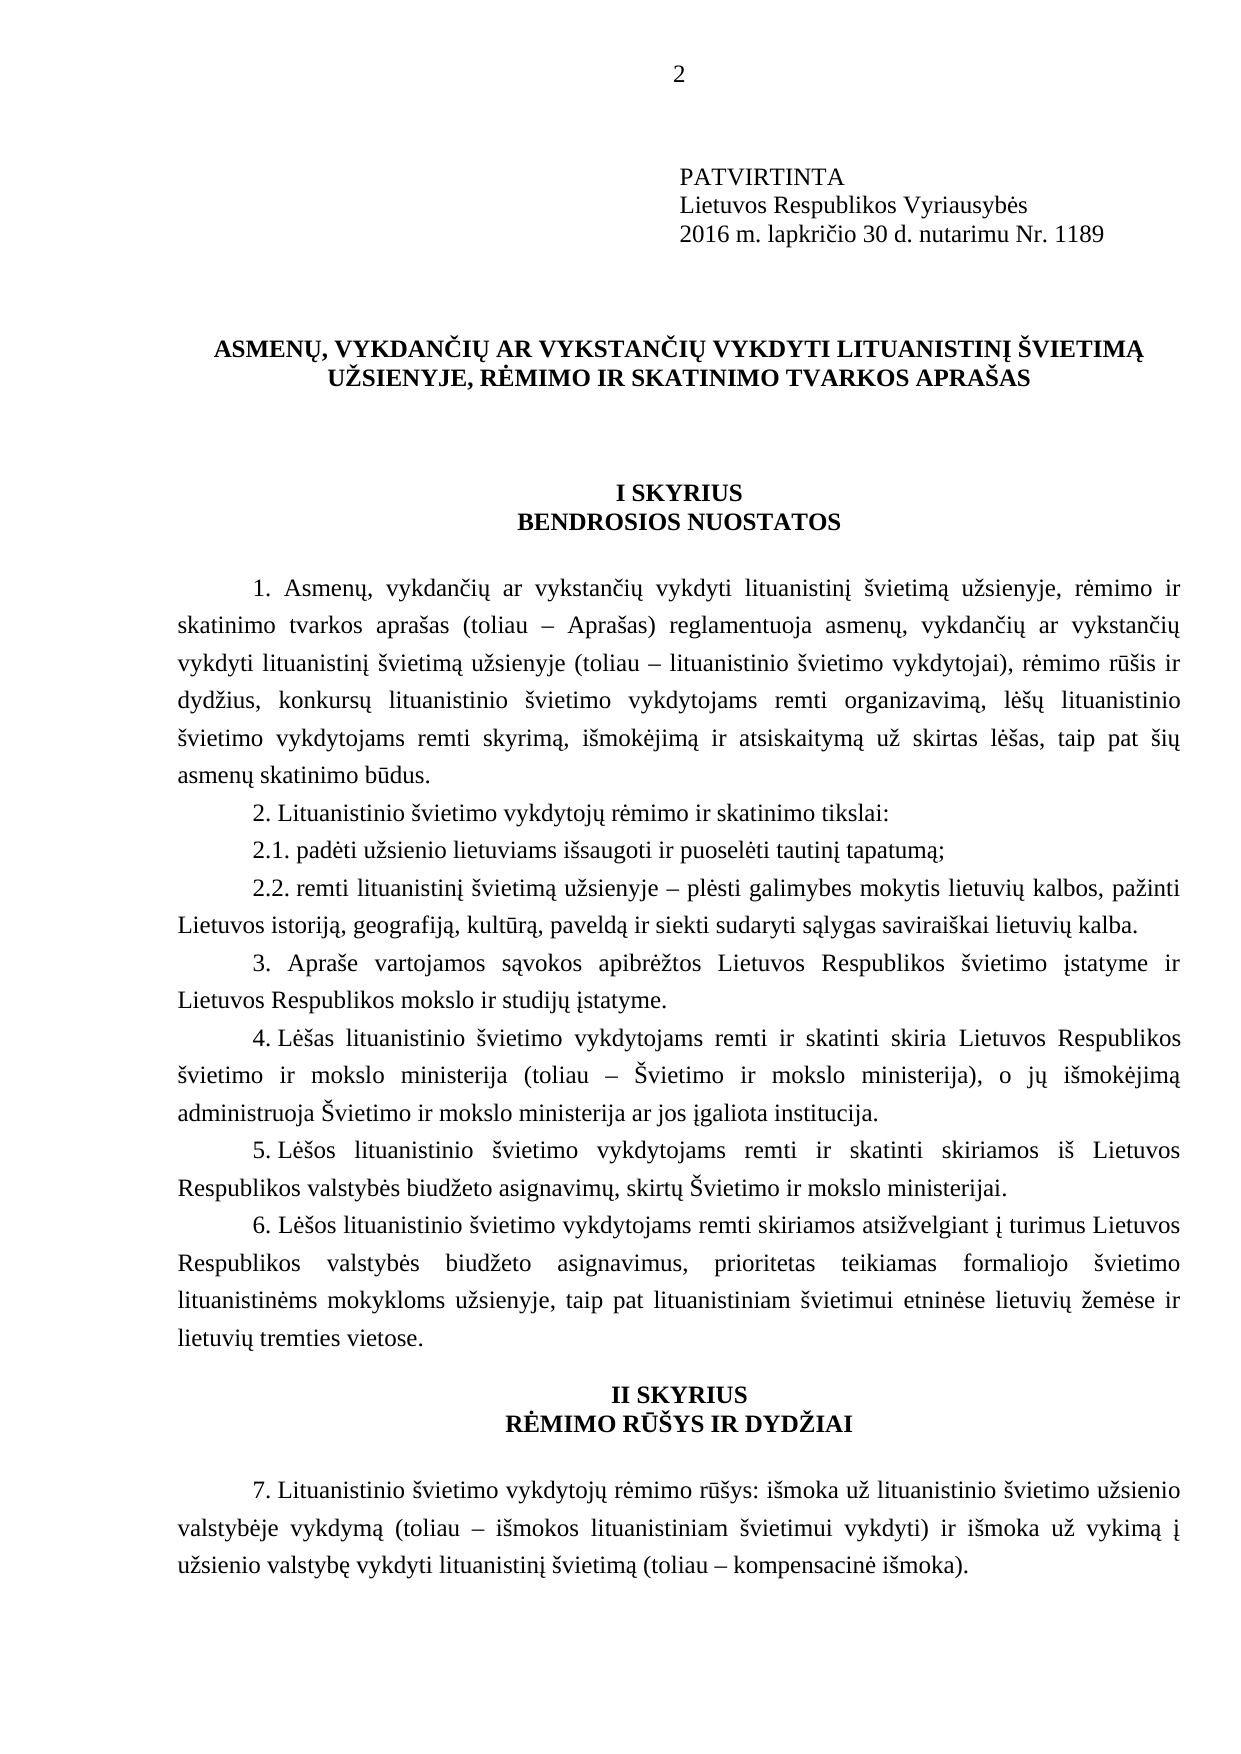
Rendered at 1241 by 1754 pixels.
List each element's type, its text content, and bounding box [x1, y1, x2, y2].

text I SKYRIUS [177, 478, 1181, 507]
text II SKYRIUS [177, 1380, 1181, 1409]
text 1. Asmenų, vykdančių ar vykstančių vykdyti lituanistinį švietimą užsienyje, rėmimo ir skatinimo tvarkos aprašas (toliau – Aprašas) reglamentuoja asmenų, vykdančių ar vykstančių vykdyti lituanistinį švietimą užsienyje (toliau – lituanistinio švietimo vykdytojai), rėmimo rūšis ir dydžius, konkursų lituanistinio švietimo vykdytojams remti organizavimą, lėšų lituanistinio švietimo vykdytojams remti skyrimą, išmokėjimą ir atsiskaitymą už skirtas lėšas, taip pat šių asmenų skatinimo būdus. [177, 564, 1181, 789]
text 2.2. remti lituanistinį švietimą užsienyje – plėsti galimybes mokytis lietuvių kalbos, pažinti Lietuvos istoriją, geografiją, kultūrą, paveldą ir siekti sudaryti sąlygas saviraiškai lietuvių kalba. [177, 864, 1181, 939]
text PATVIRTINTA Lietuvos Respublikos Vyriausybės 2016 m. lapkričio 30 d. nutarimu Nr. 1189 [679, 162, 1181, 248]
text 4. Lėšas lituanistinio švietimo vykdytojams remti ir skatinti skiria Lietuvos Respublikos švietimo ir mokslo ministerija (toliau – Švietimo ir mokslo ministerija), o jų išmokėjimą administruoja Švietimo ir mokslo ministerija ar jos įgaliota institucija. [177, 1014, 1181, 1127]
text ASMENŲ, VYKDANČIŲ AR VYKSTANČIŲ VYKDYTI LITUANISTINĮ ŠVIETIMĄ UŽSIENYJE, RĖMIMO IR SKATINIMO TVARKOS APRAŠAS [177, 334, 1181, 392]
text 2.1. padėti užsienio lietuviams išsaugoti ir puoselėti tautinį tapatumą; [177, 827, 1181, 864]
text 3. Apraše vartojamos sąvokos apibrėžtos Lietuvos Respublikos švietimo įstatyme ir Lietuvos Respublikos mokslo ir studijų įstatyme. [177, 939, 1181, 1014]
text 2. Lituanistinio švietimo vykdytojų rėmimo ir skatinimo tikslai: [177, 789, 1181, 827]
text BENDROSIOS NUOSTATOS [177, 507, 1181, 535]
text RĖMIMO RŪŠYS IR DYDŽIAI [177, 1409, 1181, 1438]
text 7. Lituanistinio švietimo vykdytojų rėmimo rūšys: išmoka už lituanistinio švietimo užsienio valstybėje vykdymą (toliau – išmokos lituanistiniam švietimui vykdyti) ir išmoka už vykimą į užsienio valstybę vykdyti lituanistinį švietimą (toliau – kompensacinė išmoka). [177, 1467, 1181, 1579]
text 5. Lėšos lituanistinio švietimo vykdytojams remti ir skatinti skiriamos iš Lietuvos Respublikos valstybės biudžeto asignavimų, skirtų Švietimo ir mokslo ministerijai. [177, 1127, 1181, 1202]
text 6. Lėšos lituanistinio švietimo vykdytojams remti skiriamos atsižvelgiant į turimus Lietuvos Respublikos valstybės biudžeto asignavimus, prioritetas teikiamas formaliojo švietimo lituanistinėms mokykloms užsienyje, taip pat lituanistiniam švietimui etninėse lietuvių žemėse ir lietuvių tremties vietose. [177, 1202, 1181, 1352]
